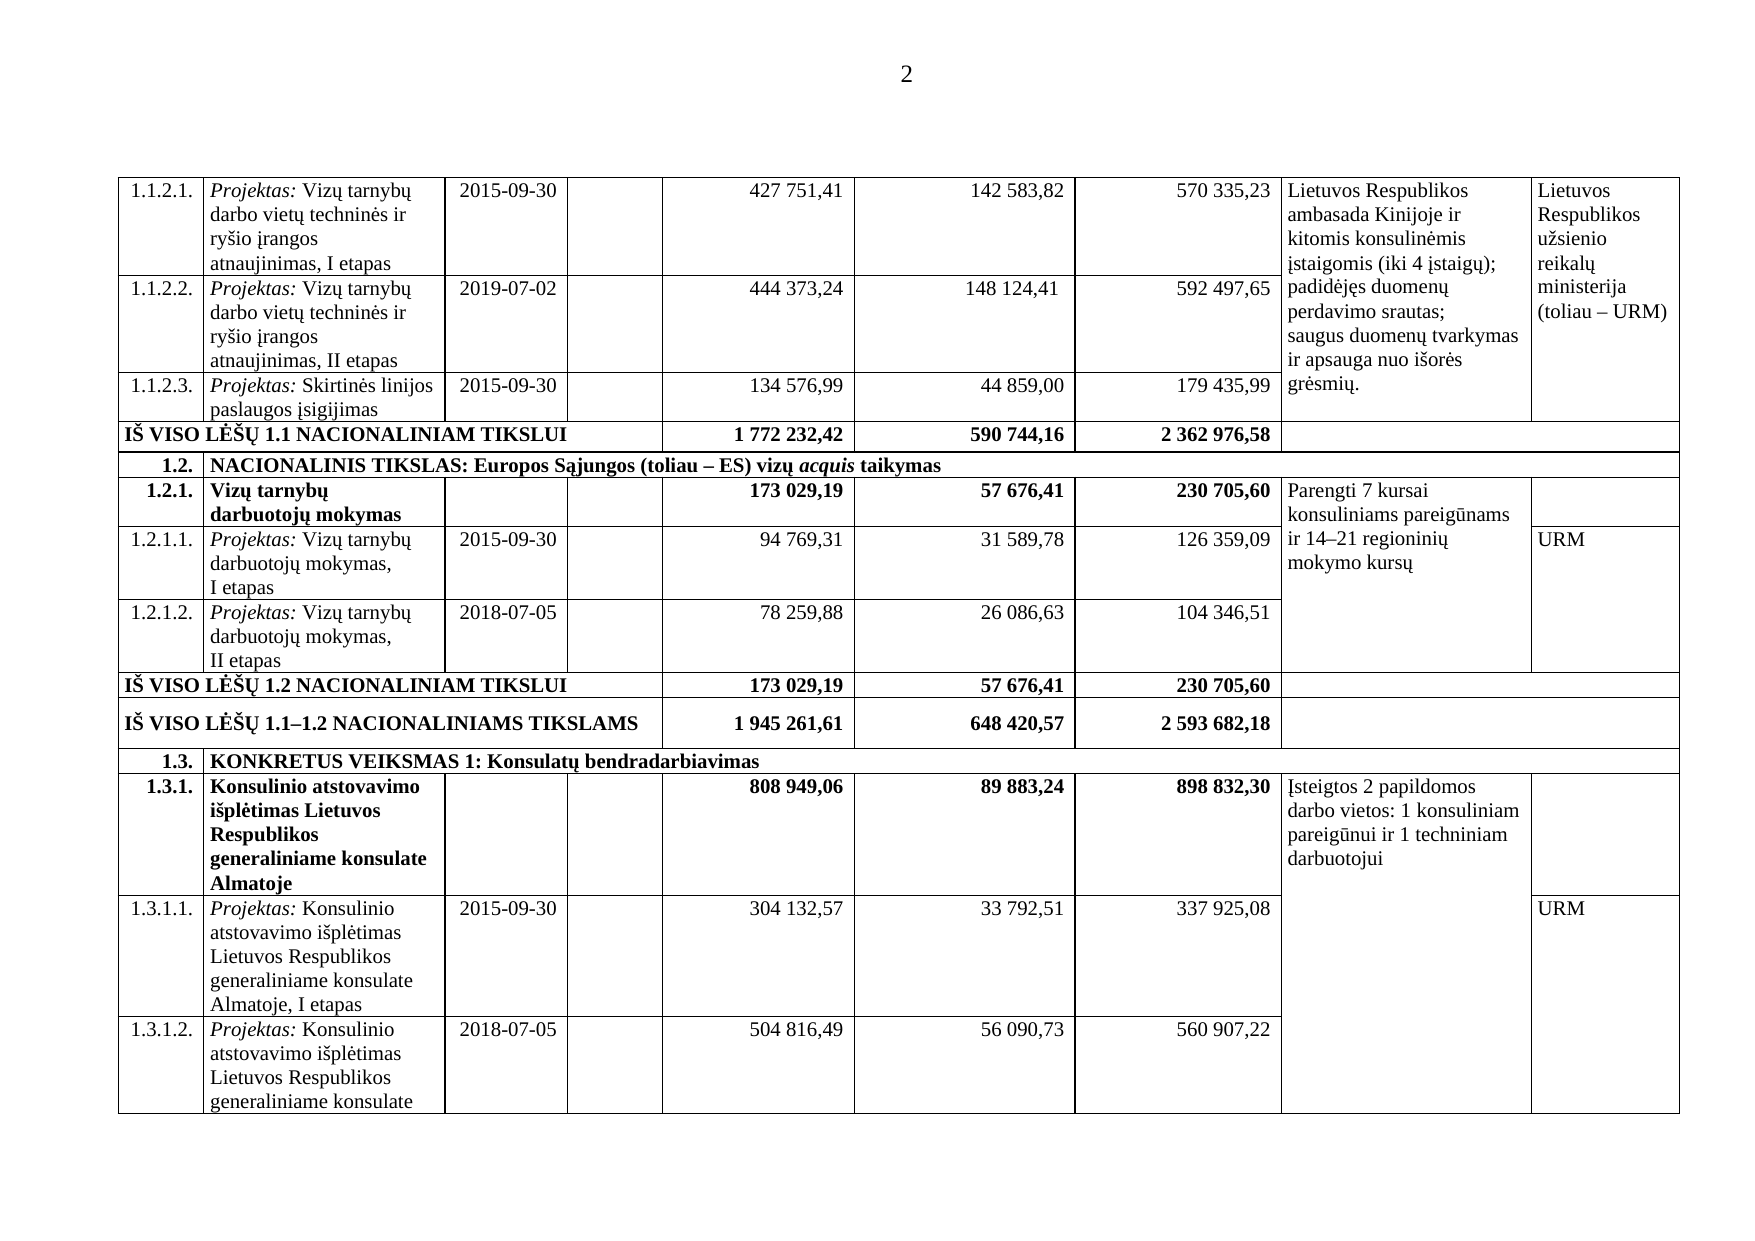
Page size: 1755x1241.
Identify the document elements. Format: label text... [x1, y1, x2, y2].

table_cell 57 676,41 [855, 673, 1074, 697]
table_cell IŠ VISO LĖŠŲ 1.2 NACIONALINIAM TIKSLUI [119, 673, 662, 697]
table_cell 2018-07-05 [446, 600, 567, 672]
table_cell 1 772 232,42 [663, 422, 854, 451]
table_cell [568, 1017, 662, 1113]
table_cell 560 907,22 [1076, 1017, 1281, 1113]
table_cell [568, 527, 662, 599]
table_cell Projektas: Skirtinės linijos paslaugos įsigijimas [204, 373, 444, 421]
table_cell 26 086,63 [855, 600, 1074, 672]
table_cell 898 832,30 [1076, 774, 1281, 894]
table_cell 134 576,99 [663, 373, 854, 421]
table_cell 2019-07-02 [446, 276, 567, 372]
table_cell Projektas: Vizų tarnybų darbuotojų mokymas, I etapas [204, 527, 444, 599]
table_cell 1.2.1.2. [119, 600, 203, 672]
table_cell Įsteigtos 2 papildomos darbo vietos: 1 konsuliniam pareigūnui ir 1 techniniam darbuotojui [1282, 774, 1531, 1113]
table_cell Konsulinio atstovavimo išplėtimas Lietuvos Respublikos generaliniame konsulate Almatoje [204, 774, 444, 894]
table_cell [446, 478, 567, 526]
table_cell [1282, 698, 1679, 748]
table_cell 44 859,00 [855, 373, 1074, 421]
table_cell 56 090,73 [855, 1017, 1074, 1113]
table_cell 592 497,65 [1076, 276, 1281, 372]
table_cell 1 945 261,61 [663, 698, 854, 748]
table_cell 648 420,57 [855, 698, 1074, 748]
table_cell 148 124,41 [855, 276, 1074, 372]
table_cell Projektas: Vizų tarnybų darbuotojų mokymas, II etapas [204, 600, 444, 672]
table_cell 1.2. [119, 453, 203, 477]
table_cell [446, 774, 567, 894]
table_cell 1.3. [119, 749, 203, 773]
table_cell Projektas: Vizų tarnybų darbo vietų techninės ir ryšio įrangos atnaujinimas, II etapas [204, 276, 444, 372]
table_cell [568, 478, 662, 526]
table_cell [568, 774, 662, 894]
table_cell [1282, 673, 1679, 697]
table_cell [1532, 774, 1679, 894]
table_cell 104 346,51 [1076, 600, 1281, 672]
table_cell [1282, 422, 1679, 451]
table_cell Lietuvos Respublikos ambasada Kinijoje ir kitomis konsulinėmis įstaigomis (iki 4 įstaigų); padidėjęs duomenų perdavimo srautas; saugus duomenų tvarkymas ir apsauga nuo išorės grėsmių. [1282, 178, 1531, 421]
table_cell 2015-09-30 [446, 527, 567, 599]
table_cell 31 589,78 [855, 527, 1074, 599]
table_cell 94 769,31 [663, 527, 854, 599]
table_cell Lietuvos Respublikos užsienio reikalų ministerija (toliau – URM) [1532, 178, 1679, 421]
table_cell 1.3.1.1. [119, 896, 203, 1016]
table_cell 1.2.1. [119, 478, 203, 526]
table_cell 504 816,49 [663, 1017, 854, 1113]
table_cell 590 744,16 [855, 422, 1074, 451]
table_cell IŠ VISO LĖŠŲ 1.1 NACIONALINIAM TIKSLUI [119, 422, 662, 451]
table_cell 1.1.2.2. [119, 276, 203, 372]
table_cell Vizų tarnybų darbuotojų mokymas [204, 478, 444, 526]
table_cell [568, 373, 662, 421]
table_cell [568, 600, 662, 672]
table_cell 126 359,09 [1076, 527, 1281, 599]
table_cell 2 593 682,18 [1076, 698, 1281, 748]
table_cell 173 029,19 [663, 478, 854, 526]
table_cell 2015-09-30 [446, 896, 567, 1016]
table_cell 179 435,99 [1076, 373, 1281, 421]
table_cell 89 883,24 [855, 774, 1074, 894]
table_cell 1.2.1.1. [119, 527, 203, 599]
table_cell 1.3.1.2. [119, 1017, 203, 1113]
table_cell Projektas: Konsulinio atstovavimo išplėtimas Lietuvos Respublikos generaliniame konsulate Almatoje, I etapas [204, 896, 444, 1016]
table_cell 2015-09-30 [446, 373, 567, 421]
table_cell 2 362 976,58 [1076, 422, 1281, 451]
table_cell [568, 896, 662, 1016]
table_cell 1.3.1. [119, 774, 203, 894]
table_cell [568, 178, 662, 274]
table_cell 2015-09-30 [446, 178, 567, 274]
table_cell [1532, 478, 1679, 526]
table_cell 33 792,51 [855, 896, 1074, 1016]
table_cell 444 373,24 [663, 276, 854, 372]
table_cell 808 949,06 [663, 774, 854, 894]
table_cell 2018-07-05 [446, 1017, 567, 1113]
table_cell Parengti 7 kursai konsuliniams pareigūnams ir 14–21 regioninių mokymo kursų [1282, 478, 1531, 672]
table_cell 173 029,19 [663, 673, 854, 697]
table_cell 57 676,41 [855, 478, 1074, 526]
table_cell 230 705,60 [1076, 478, 1281, 526]
table_cell IŠ VISO LĖŠŲ 1.1–1.2 NACIONALINIAMS TIKSLAMS [119, 698, 662, 748]
table_cell 1.1.2.3. [119, 373, 203, 421]
table_cell KONKRETUS VEIKSMAS 1: Konsulatų bendradarbiavimas [204, 749, 1679, 773]
table_cell 1.1.2.1. [119, 178, 203, 274]
table_cell 304 132,57 [663, 896, 854, 1016]
table_cell 570 335,23 [1076, 178, 1281, 274]
table_cell 78 259,88 [663, 600, 854, 672]
table_cell 427 751,41 [663, 178, 854, 274]
table_cell NACIONALINIS TIKSLAS: Europos Sąjungos (toliau – ES) vizų acquis taikymas [204, 453, 1679, 477]
table_cell 230 705,60 [1076, 673, 1281, 697]
table_cell URM [1532, 527, 1679, 672]
table_cell 337 925,08 [1076, 896, 1281, 1016]
table_cell URM [1532, 896, 1679, 1113]
table_cell [568, 276, 662, 372]
table_cell 142 583,82 [855, 178, 1074, 274]
table_cell Projektas: Konsulinio atstovavimo išplėtimas Lietuvos Respublikos generaliniame konsulate [204, 1017, 444, 1113]
table_cell Projektas: Vizų tarnybų darbo vietų techninės ir ryšio įrangos atnaujinimas, I etapas [204, 178, 444, 274]
